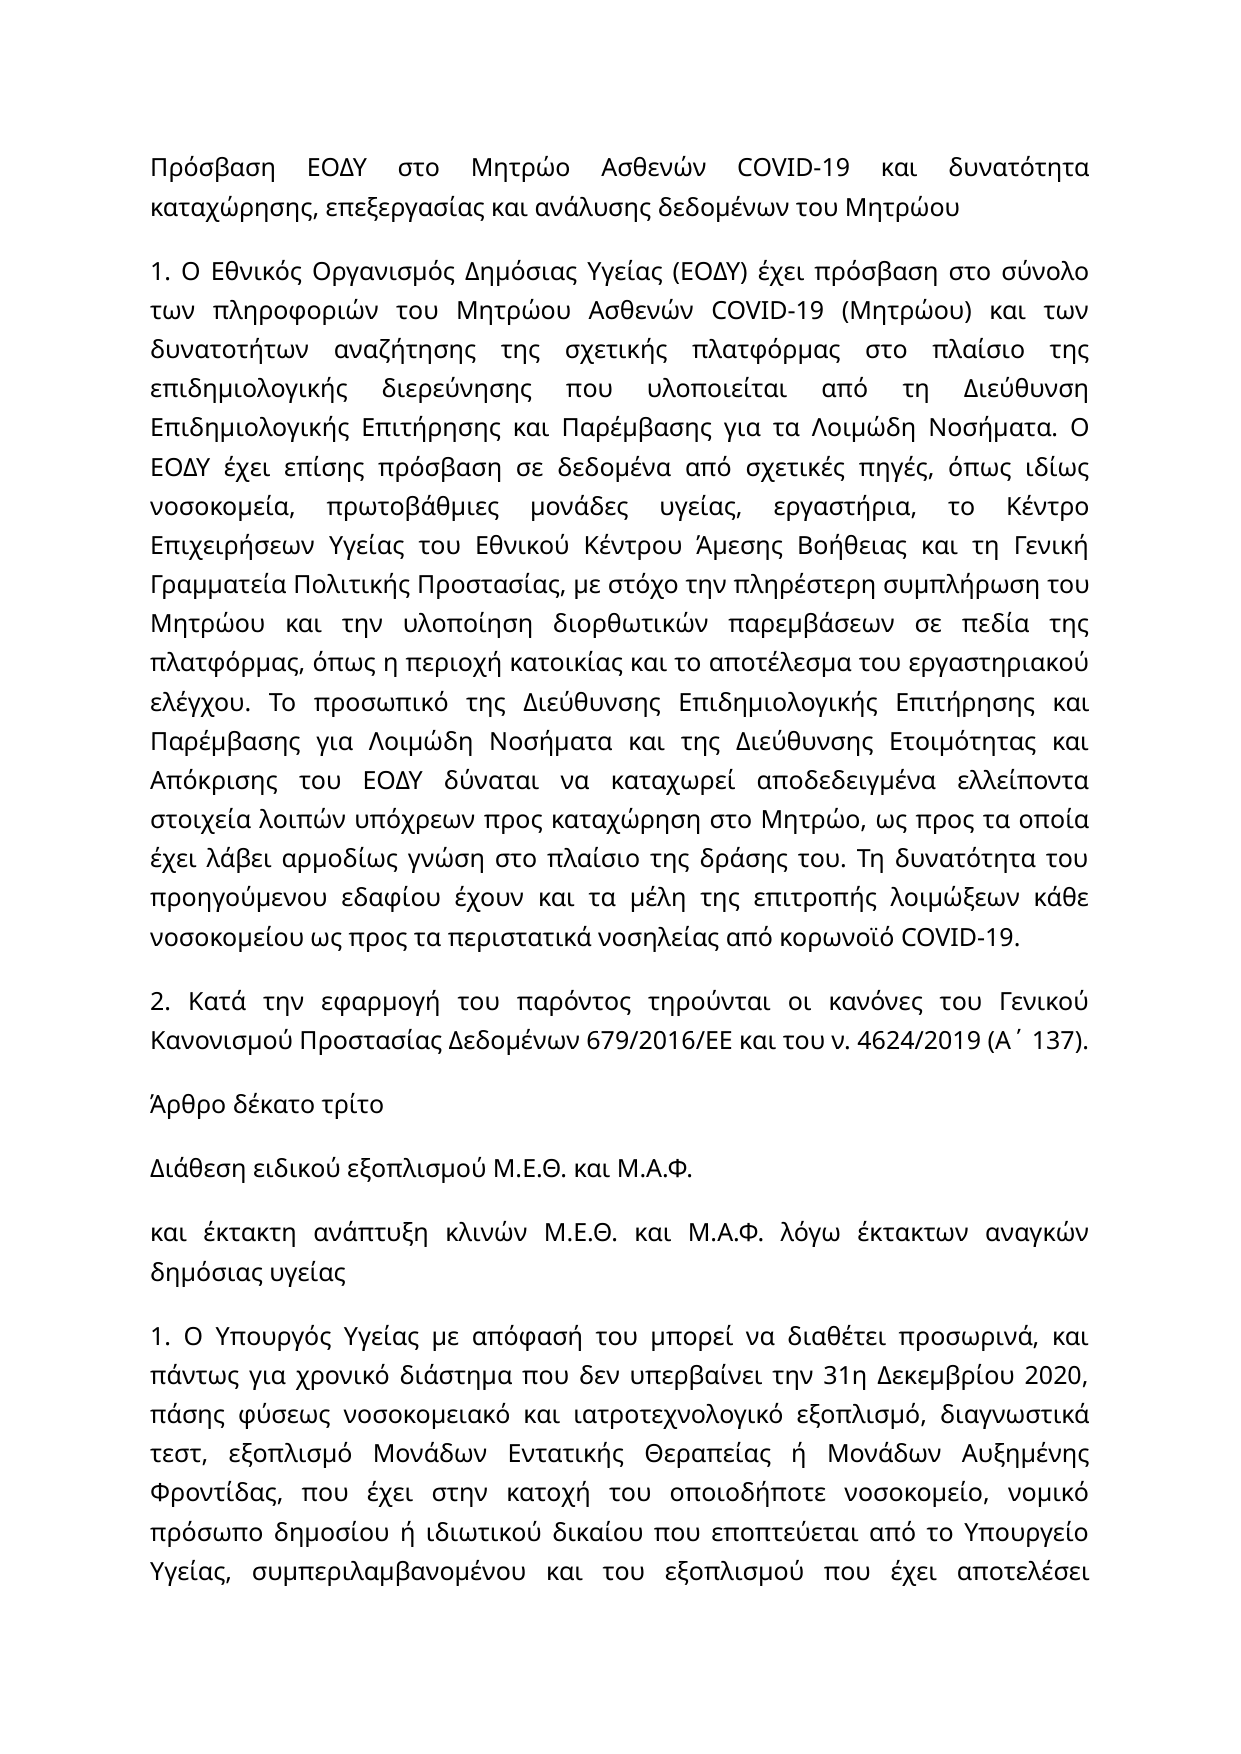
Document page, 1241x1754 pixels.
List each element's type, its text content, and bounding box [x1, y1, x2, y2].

text και έκτακτη ανάπτυξη κλινών Μ.Ε.Θ. και Μ.Α.Φ. λόγω έκτακτων αναγκών δημόσιας υγείας [150, 1215, 1090, 1288]
text Πρόσβαση ΕΟΔΥ στο Μητρώο Ασθενών COVID-19 και δυνατότητα καταχώρησης, επεξεργασίας και ανάλυσης δεδομένων του Μητρώου [150, 150, 1090, 223]
text Διάθεση ειδικού εξοπλισμού Μ.Ε.Θ. και Μ.Α.Φ. [150, 1151, 1090, 1185]
text 1. Ο Εθνικός Οργανισμός Δημόσιας Υγείας (ΕΟΔΥ) έχει πρόσβαση στο σύνολο των πληροφοριών του Μητρώου Ασθενών COVID-19 (Μητρώου) και των δυνατοτήτων αναζήτησης της σχετικής πλατφόρμας στο πλαίσιο της επιδημιολογικής διερεύνησης που υλοποιείται από τη Διεύθυνση Επιδημιολογικής Επιτήρησης και Παρέμβασης για τα Λοιμώδη Νοσήματα. Ο ΕΟΔΥ έχει επίσης πρόσβαση σε δεδομένα από σχετικές πηγές, όπως ιδίως νοσοκομεία, πρωτοβάθμιες μονάδες υγείας, εργαστήρια, το Κέντρο Επιχειρήσεων Υγείας του Εθνικού Κέντρου Άμεσης Βοήθειας και τη Γενική Γραμματεία Πολιτικής Προστασίας, με στόχο την πληρέστερη συμπλήρωση του Μητρώου και την υλοποίηση διορθωτικών παρεμβάσεων σε πεδία της πλατφόρμας, όπως η περιοχή κατοικίας και το αποτέλεσμα του εργαστηριακού ελέγχου. Το προσωπικό της Διεύθυνσης Επιδημιολογικής Επιτήρησης και Παρέμβασης για Λοιμώδη Νοσήματα και της Διεύθυνσης Ετοιμότητας και Απόκρισης του ΕΟΔΥ δύναται να καταχωρεί αποδεδειγμένα ελλείποντα στοιχεία λοιπών υπόχρεων προς καταχώρηση στο Μητρώο, ως προς τα οποία έχει λάβει αρμοδίως γνώση στο πλαίσιο της δράσης του. Τη δυνατότητα του προηγούμενου εδαφίου έχουν και τα μέλη της επιτροπής λοιμώξεων κάθε νοσοκομείου ως προς τα περιστατικά νοσηλείας από κορωνοϊό COVID-19. [150, 253, 1090, 953]
text 1. Ο Υπουργός Υγείας με απόφασή του μπορεί να διαθέτει προσωρινά, και πάντως για χρονικό διάστημα που δεν υπερβαίνει την 31η Δεκεμβρίου 2020, πάσης φύσεως νοσοκομειακό και ιατροτεχνολογικό εξοπλισμό, διαγνωστικά τεστ, εξοπλισμό Μονάδων Εντατικής Θεραπείας ή Μονάδων Αυξημένης Φροντίδας, που έχει στην κατοχή του οποιοδήποτε νοσοκομείο, νομικό πρόσωπο δημοσίου ή ιδιωτικού δικαίου που εποπτεύεται από το Υπουργείο Υγείας, συμπεριλαμβανομένου και του εξοπλισμού που έχει αποτελέσει [150, 1318, 1090, 1587]
text Άρθρο δέκατο τρίτο [150, 1087, 1090, 1121]
text 2. Κατά την εφαρμογή του παρόντος τηρούνται οι κανόνες του Γενικού Κανονισμού Προστασίας Δεδομένων 679/2016/ΕΕ και του ν. 4624/2019 (Α΄ 137). [150, 983, 1090, 1057]
